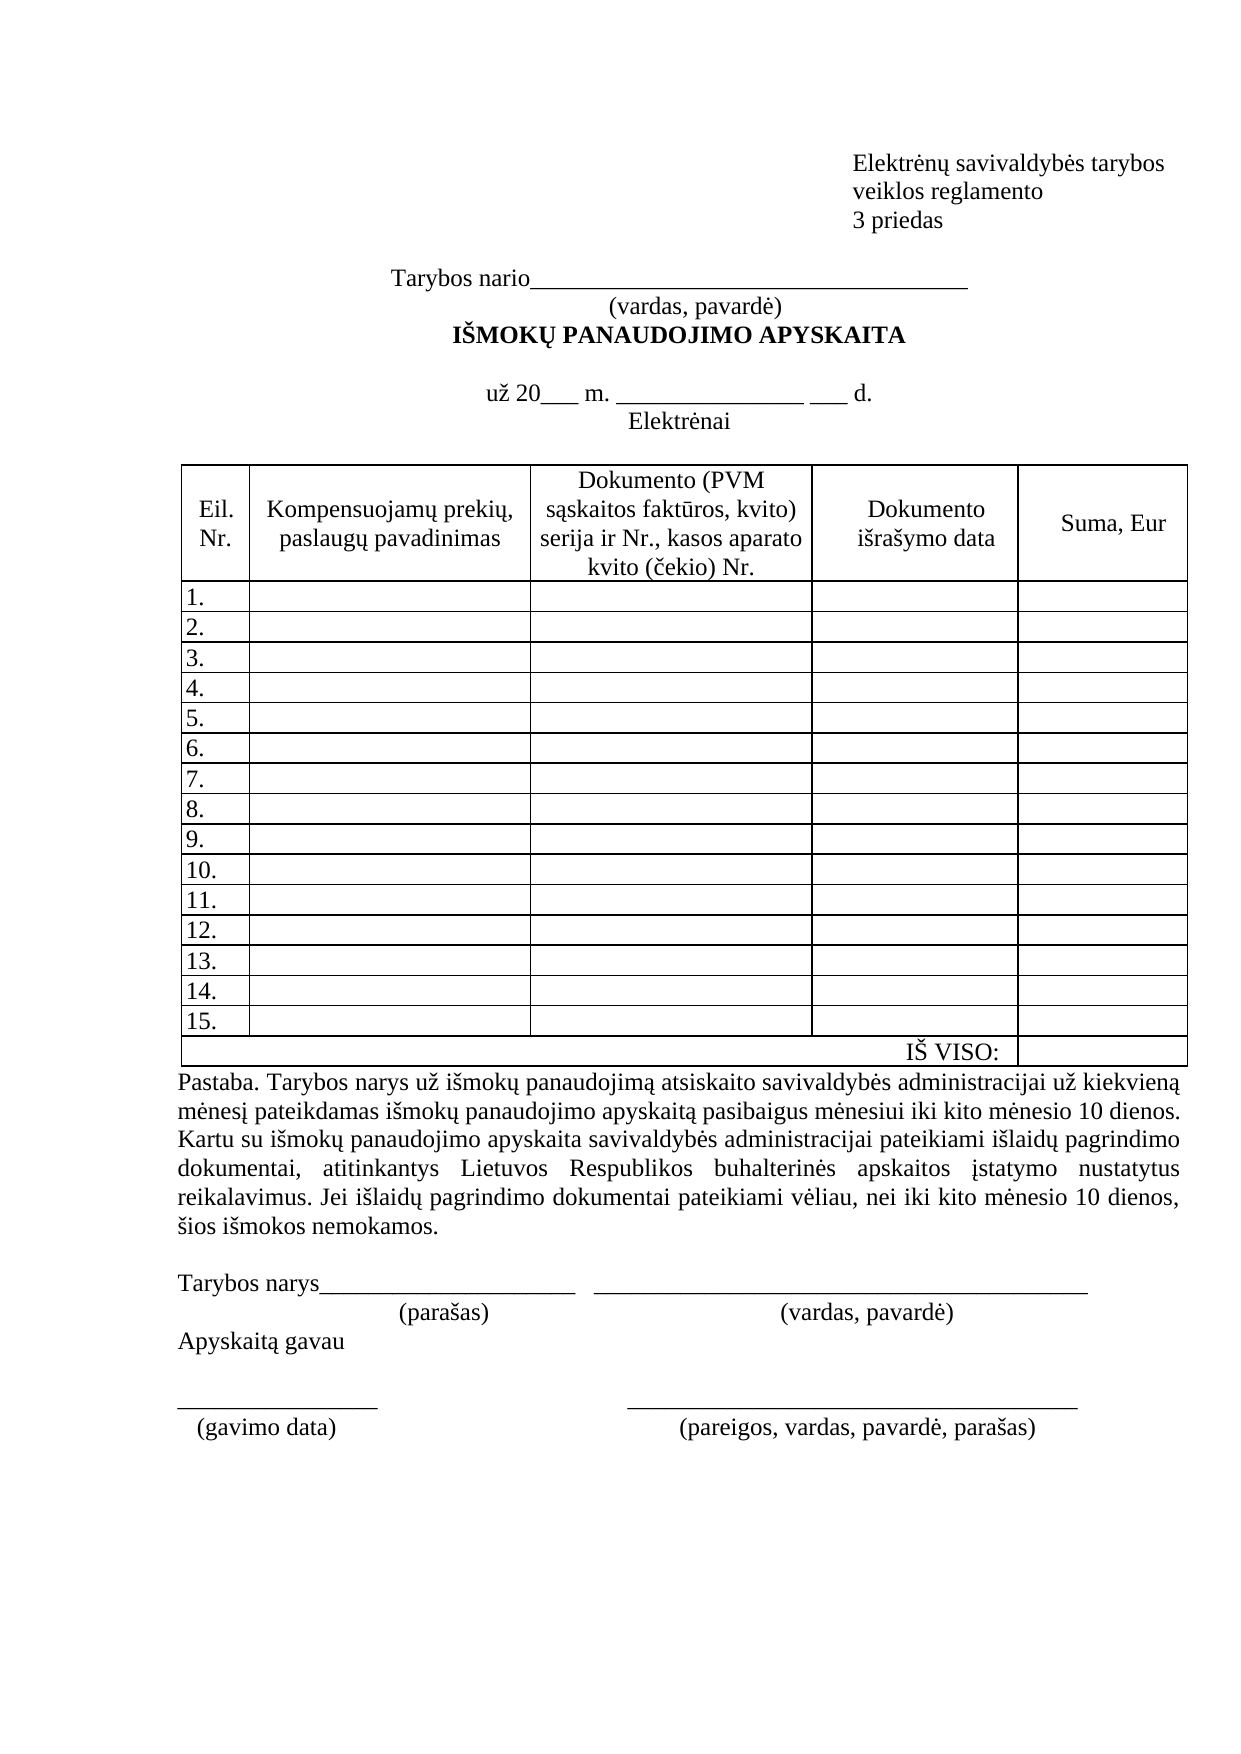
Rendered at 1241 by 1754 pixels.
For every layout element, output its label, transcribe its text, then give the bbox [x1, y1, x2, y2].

table_cell 11. [182, 885, 249, 914]
table_cell [1019, 582, 1187, 611]
table_cell [1019, 734, 1187, 762]
table_cell [1019, 1037, 1187, 1065]
table_cell [813, 764, 1017, 793]
table_cell 15. [182, 1006, 249, 1035]
text Elektrėnų savivaldybės tarybos [852, 148, 1181, 176]
table_cell 14. [182, 976, 249, 1005]
table_cell [250, 673, 530, 702]
table_cell [531, 946, 811, 974]
table_cell 6. [182, 734, 249, 762]
table_cell [813, 703, 1017, 732]
table_header Dokumento (PVM sąskaitos faktūros, kvito) serija ir Nr., kasos aparato kvito (čekio) Nr. [531, 466, 811, 580]
text už 20___ m. _______________ ___ d. [177, 378, 1181, 406]
table_cell 13. [182, 946, 249, 974]
text Elektrėnai [177, 406, 1181, 435]
table_cell [531, 734, 811, 762]
text ________________ ____________________________________ [177, 1383, 1181, 1412]
table_cell [250, 885, 530, 914]
table_cell [1019, 916, 1187, 944]
table_cell [250, 946, 530, 974]
table_cell [1019, 885, 1187, 914]
table_cell [813, 1006, 1017, 1035]
table_cell [1019, 946, 1187, 974]
table_cell 12. [182, 916, 249, 944]
table_cell [1019, 825, 1187, 853]
text Apyskaitą gavau [177, 1326, 1181, 1354]
table_cell IŠ VISO: [182, 1037, 1017, 1065]
table_header Kompensuojamų prekių, paslaugų pavadinimas [250, 466, 530, 580]
table_cell [250, 976, 530, 1005]
table_cell [531, 612, 811, 641]
table_cell [531, 1006, 811, 1035]
table_cell [813, 612, 1017, 641]
table_cell [1019, 612, 1187, 641]
table_header Dokumento išrašymo data [813, 466, 1017, 580]
text Tarybos nario___________________________________ [177, 263, 1181, 291]
table_cell [250, 582, 530, 611]
table_cell [250, 825, 530, 853]
table_cell [531, 885, 811, 914]
table_cell [813, 855, 1017, 883]
table_cell [531, 643, 811, 671]
table_cell [813, 976, 1017, 1005]
table_cell [1019, 703, 1187, 732]
table_cell 2. [182, 612, 249, 641]
table_cell [1019, 794, 1187, 823]
table_cell [1019, 673, 1187, 702]
table_cell [531, 976, 811, 1005]
table_cell [250, 1006, 530, 1035]
table_cell [531, 916, 811, 944]
table_cell 1. [182, 582, 249, 611]
text (gavimo data) (pareigos, vardas, pavardė, parašas) [177, 1412, 1181, 1441]
text Tarybos narys [177, 1268, 1181, 1297]
table_cell [531, 825, 811, 853]
table_cell [813, 946, 1017, 974]
text (parašas) (vardas, pavardė) [399, 1297, 1181, 1326]
text 3 priedas [852, 205, 1181, 234]
text Pastaba. Tarybos narys už išmokų panaudojimą atsiskaito savivaldybės administracijai už kiekvieną mėnesį pateikdamas išmokų panaudojimo apyskaitą pasibaigus mėnesiui iki kito mėnesio 10 dienos. [177, 1067, 1181, 1124]
table_cell [250, 764, 530, 793]
text (vardas, pavardė) [177, 291, 1181, 320]
table_header Eil. Nr. [182, 466, 249, 580]
table_cell 3. [182, 643, 249, 671]
table_cell [1019, 1006, 1187, 1035]
table_cell [1019, 855, 1187, 883]
table_cell [813, 794, 1017, 823]
table_cell [1019, 643, 1187, 671]
table_cell [531, 855, 811, 883]
table_cell [813, 643, 1017, 671]
table_cell 9. [182, 825, 249, 853]
table_cell [1019, 976, 1187, 1005]
table_cell [250, 855, 530, 883]
table_cell [250, 703, 530, 732]
table_cell [813, 885, 1017, 914]
table_cell [1019, 764, 1187, 793]
text Kartu su išmokų panaudojimo apyskaita savivaldybės administracijai pateikiami išlaidų pagrindimo dokumentai, atitinkantys Lietuvos Respublikos buhalterinės apskaitos įstatymo nustatytus reikalavimus. Jei išlaidų pagrindimo dokumentai pateikiami vėliau, nei iki kito mėnesio 10 dienos, šios išmokos nemokamos. [177, 1124, 1181, 1239]
table_cell 5. [182, 703, 249, 732]
table_cell [531, 794, 811, 823]
table_cell [250, 643, 530, 671]
table_header Suma, Eur [1019, 466, 1187, 580]
text IŠMOKŲ PANAUDOJIMO APYSKAITA [177, 320, 915, 349]
table_cell [250, 734, 530, 762]
table_cell 10. [182, 855, 249, 883]
table_cell [531, 764, 811, 793]
table_cell [250, 794, 530, 823]
table_cell [250, 916, 530, 944]
table_cell [531, 703, 811, 732]
table_cell [531, 673, 811, 702]
table_cell 4. [182, 673, 249, 702]
text veiklos reglamento [852, 176, 1181, 205]
table_cell [813, 825, 1017, 853]
table_cell 7. [182, 764, 249, 793]
table_cell [813, 916, 1017, 944]
table_cell [813, 734, 1017, 762]
table_cell [813, 582, 1017, 611]
table_cell [531, 582, 811, 611]
table_cell [813, 673, 1017, 702]
table_cell [250, 612, 530, 641]
table_cell 8. [182, 794, 249, 823]
